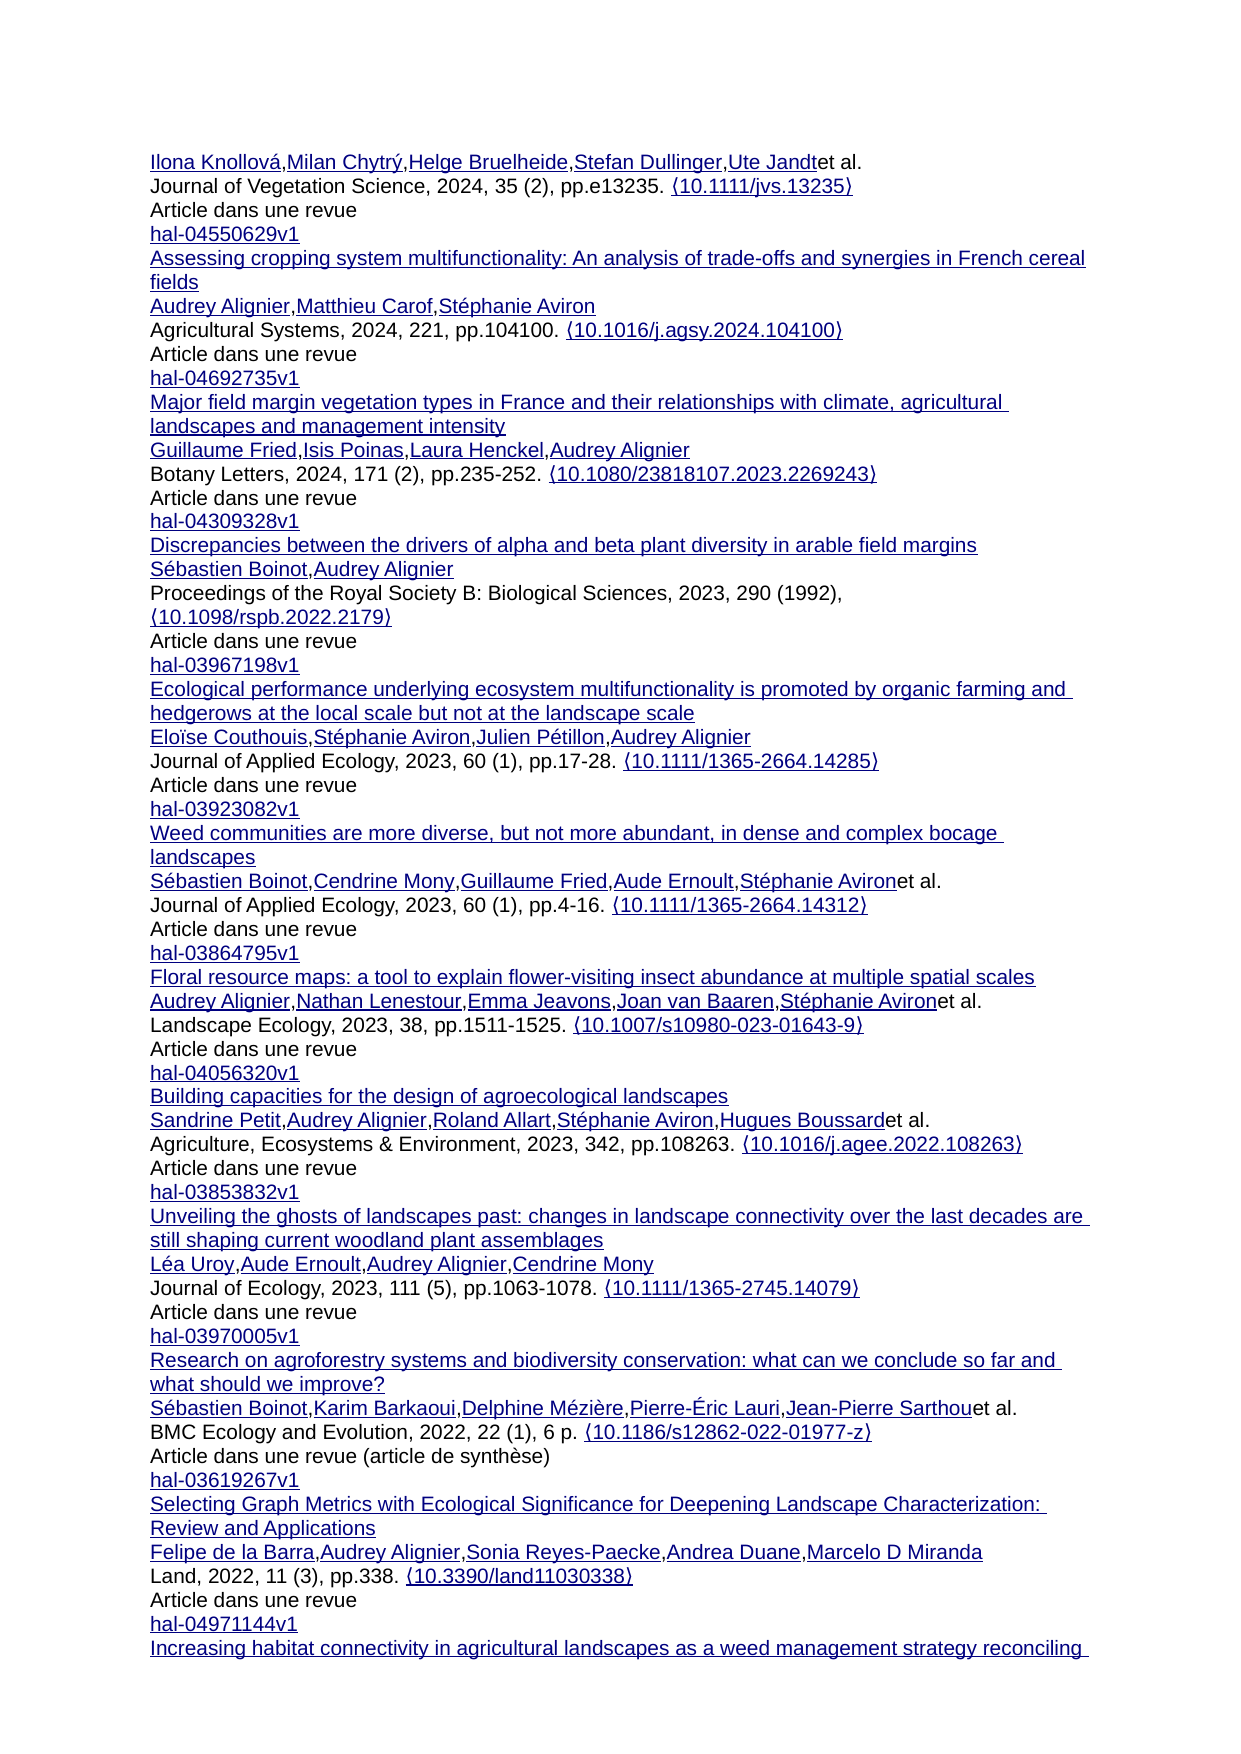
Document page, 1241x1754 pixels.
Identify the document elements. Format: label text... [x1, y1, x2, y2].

table_cell Ecological performance underlying ecosystem multifunctionality is promoted by organic farming and hedgerows at the local scale but not at the landscape scale Eloïse Couthouis,Stéphanie Aviron,Julien Pétillon,Audrey Alignier Journal of Applied Ecology, 2023, 60 (1), pp.17-28. ⟨10.1111/1365-2664.14285⟩ Article dans une revue hal-03923082v1 [150, 677, 1090, 821]
table_cell Selecting Graph Metrics with Ecological Significance for Deepening Landscape Characterization: Review and Applications Felipe de la Barra,Audrey Alignier,Sonia Reyes-Paecke,Andrea Duane,Marcelo D Miranda Land, 2022, 11 (3), pp.338. ⟨10.3390/land11030338⟩ Article dans une revue hal-04971144v1 [150, 1492, 1090, 1635]
table_cell Increasing habitat connectivity in agricultural landscapes as a weed management strategy reconciling [150, 1635, 1090, 1659]
table_cell Ilona Knollová,Milan Chytrý,Helge Bruelheide,Stefan Dullinger,Ute Jandtet al. Journal of Vegetation Science, 2024, 35 (2), pp.e13235. ⟨10.1111/jvs.13235⟩ Article dans une revue hal-04550629v1 [150, 150, 1090, 246]
table_cell Major field margin vegetation types in France and their relationships with climate, agricultural landscapes and management intensity Guillaume Fried,Isis Poinas,Laura Henckel,Audrey Alignier Botany Letters, 2024, 171 (2), pp.235-252. ⟨10.1080/23818107.2023.2269243⟩ Article dans une revue hal-04309328v1 [150, 390, 1090, 533]
table_cell Weed communities are more diverse, but not more abundant, in dense and complex bocage landscapes Sébastien Boinot,Cendrine Mony,Guillaume Fried,Aude Ernoult,Stéphanie Avironet al. Journal of Applied Ecology, 2023, 60 (1), pp.4-16. ⟨10.1111/1365-2664.14312⟩ Article dans une revue hal-03864795v1 [150, 821, 1090, 964]
table_cell still shaping current woodland plant assemblages Léa Uroy,Aude Ernoult,Audrey Alignier,Cendrine Mony Journal of Ecology, 2023, 111 (5), pp.1063-1078. ⟨10.1111/1365-2745.14079⟩ Article dans une revue hal-03970005v1 [150, 1226, 1090, 1348]
table_cell Building capacities for the design of agroecological landscapes Sandrine Petit,Audrey Alignier,Roland Allart,Stéphanie Aviron,Hugues Boussardet al. Agriculture, Ecosystems & Environment, 2023, 342, pp.108263. ⟨10.1016/j.agee.2022.108263⟩ Article dans une revue hal-03853832v1 [150, 1084, 1090, 1204]
table_cell Floral resource maps: a tool to explain flower-visiting insect abundance at multiple spatial scales Audrey Alignier,Nathan Lenestour,Emma Jeavons,Joan van Baaren,Stéphanie Avironet al. Landscape Ecology, 2023, 38, pp.1511-1525. ⟨10.1007/s10980-023-01643-9⟩ Article dans une revue hal-04056320v1 [150, 965, 1090, 1084]
table_cell Research on agroforestry systems and biodiversity conservation: what can we conclude so far and what should we improve? Sébastien Boinot,Karim Barkaoui,Delphine Mézière,Pierre-Éric Lauri,Jean-Pierre Sarthouet al. BMC Ecology and Evolution, 2022, 22 (1), 6 p. ⟨10.1186/s12862-022-01977-z⟩ Article dans une revue (article de synthèse) hal-03619267v1 [150, 1348, 1090, 1492]
table_cell Discrepancies between the drivers of alpha and beta plant diversity in arable field margins Sébastien Boinot,Audrey Alignier Proceedings of the Royal Society B: Biological Sciences, 2023, 290 (1992), ⟨10.1098/rspb.2022.2179⟩ Article dans une revue hal-03967198v1 [150, 533, 1090, 677]
table_cell Unveiling the ghosts of landscapes past: changes in landscape connectivity over the last decades are [150, 1204, 1090, 1225]
table_cell Assessing cropping system multifunctionality: An analysis of trade-offs and synergies in French cereal fields Audrey Alignier,Matthieu Carof,Stéphanie Aviron Agricultural Systems, 2024, 221, pp.104100. ⟨10.1016/j.agsy.2024.104100⟩ Article dans une revue hal-04692735v1 [150, 246, 1090, 389]
